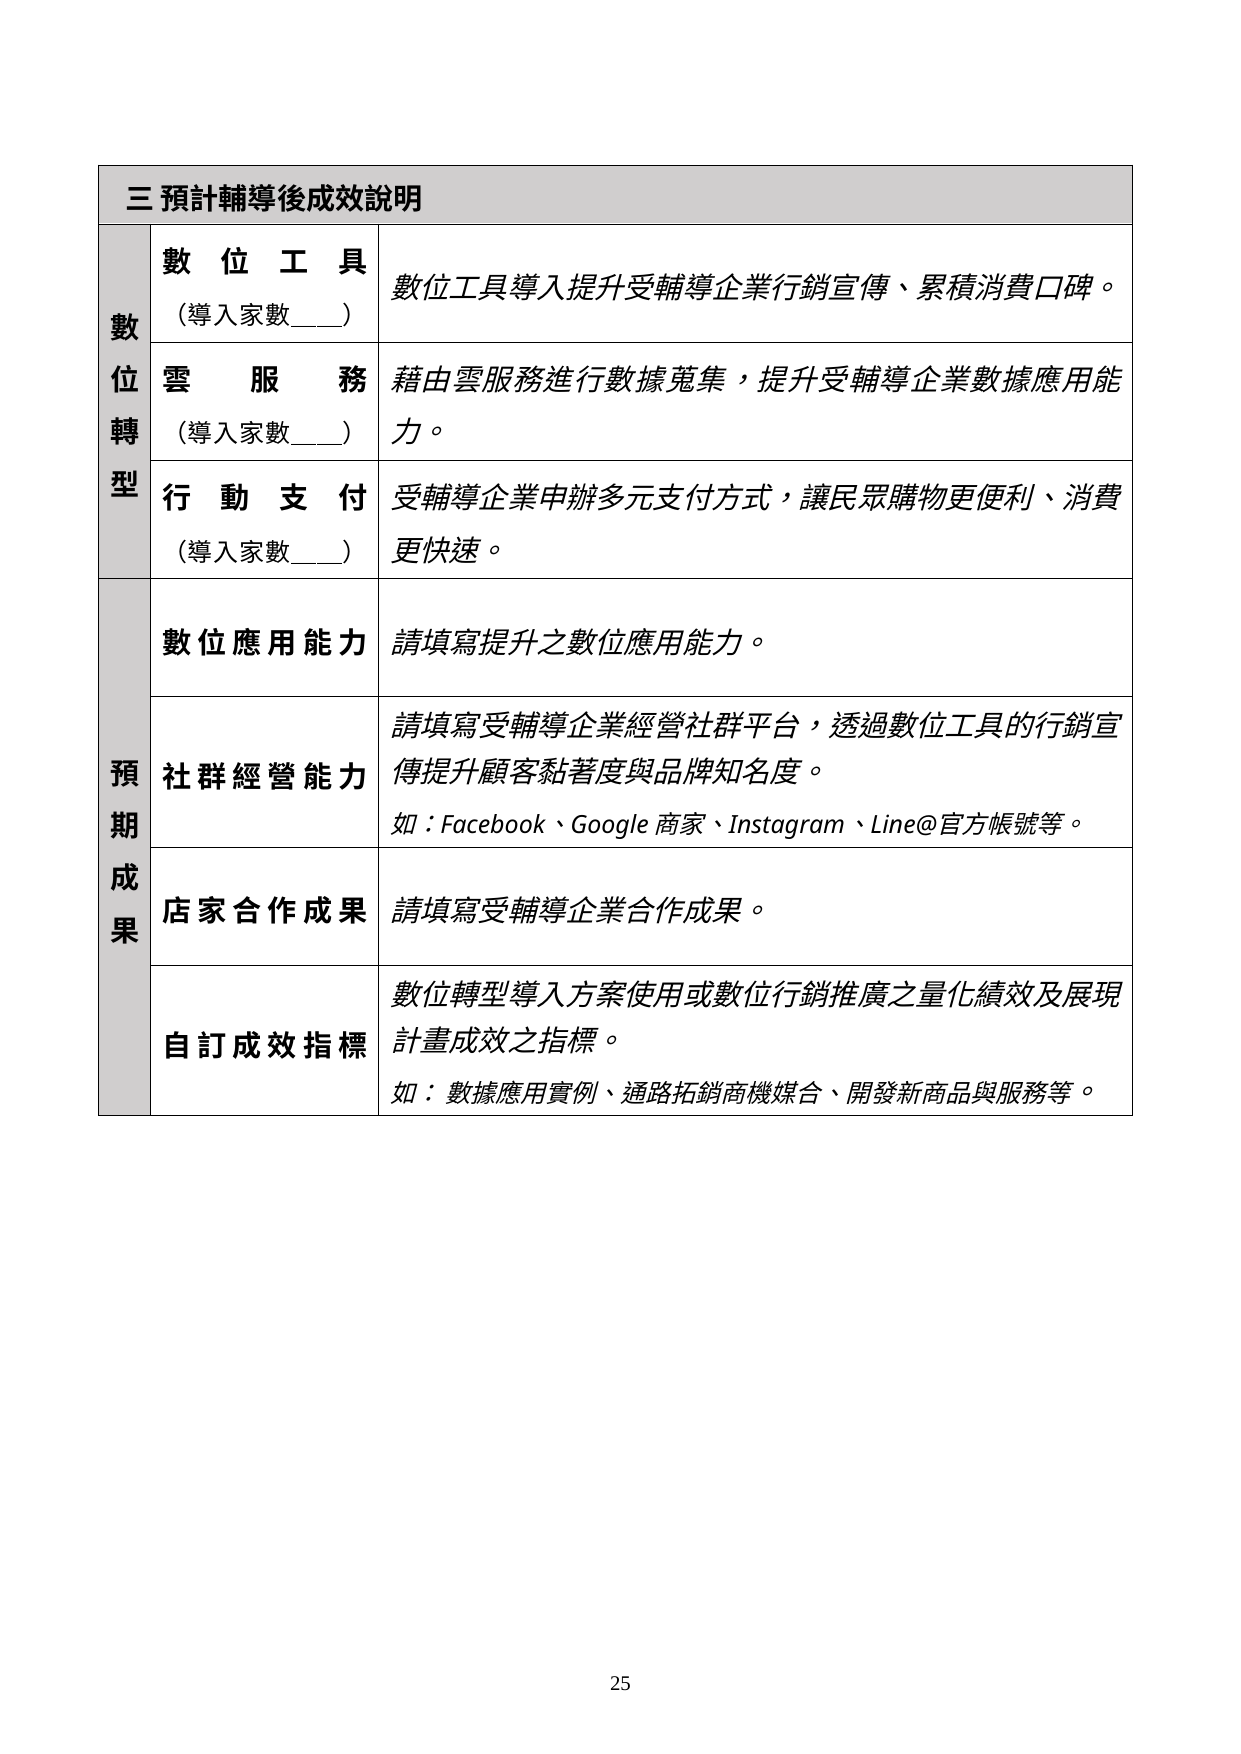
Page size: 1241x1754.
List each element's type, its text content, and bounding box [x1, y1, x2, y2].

table_cell 數位轉型導入方案使用或數位行銷推廣之量化績效及展現計畫成效之指標。 如： 數據應用實例、通路拓銷商機媒合、開發新商品與服務等。 [379, 966, 1132, 1115]
table_cell 數位工具導入提升受輔導企業行銷宣傳、累積消費口碑。 [379, 225, 1132, 342]
table_cell 請填寫受輔導企業合作成果。 [379, 848, 1132, 965]
table_cell 行動支付 （導入家數＿＿） [151, 461, 378, 578]
table_cell 數位轉型 [99, 225, 150, 578]
table_cell 店家合作成果 [151, 848, 378, 965]
table_cell 藉由雲服務進行數據蒐集，提升受輔導企業數據應用能力。 [379, 343, 1132, 460]
table_cell 社群經營能力 [151, 697, 378, 847]
table_cell 請填寫受輔導企業經營社群平台，透過數位工具的行銷宣傳提升顧客黏著度與品牌知名度。 如：Facebook、Google商家、Instagram、Line@官方帳號等。 [379, 697, 1132, 847]
table_cell 預期成果 [99, 579, 150, 1115]
table_cell 數位應用能力 [151, 579, 378, 696]
table_cell 雲服務 （導入家數＿＿） [151, 343, 378, 460]
table_cell 自訂成效指標 [151, 966, 378, 1115]
table_header 預計輔導後成效說明 [99, 166, 1132, 223]
table_cell 受輔導企業申辦多元支付方式，讓民眾購物更便利、消費更快速。 [379, 461, 1132, 578]
table_cell 數位工具 （導入家數＿＿） [151, 225, 378, 342]
table_cell 請填寫提升之數位應用能力。 [379, 579, 1132, 696]
